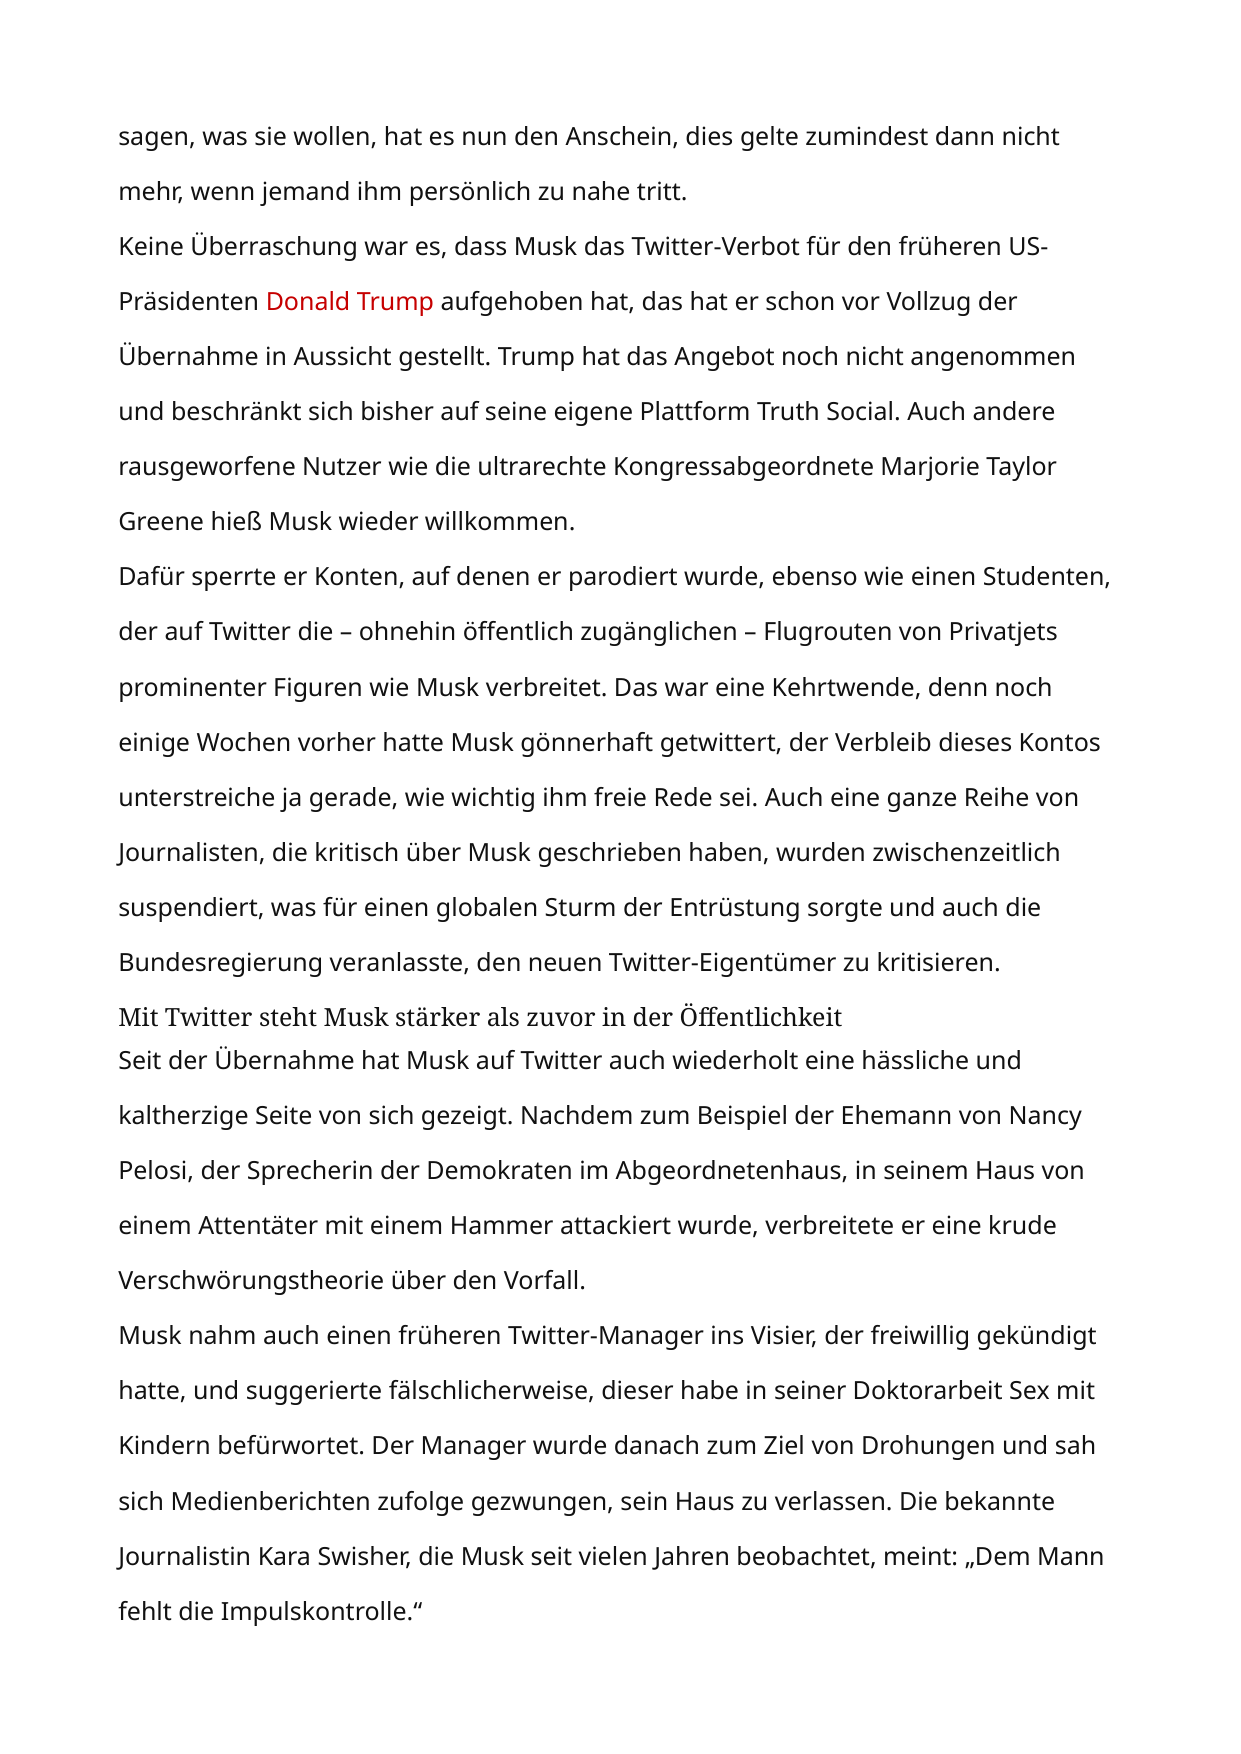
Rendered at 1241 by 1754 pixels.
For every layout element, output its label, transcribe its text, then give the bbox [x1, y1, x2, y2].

text Seit der Übernahme hat Musk auf Twitter auch wiederholt eine hässliche und kaltherzige Seite von sich gezeigt. Nachdem zum Beispiel der Ehemann von Nancy Pelosi, der Sprecherin der Demokraten im Abgeordnetenhaus, in seinem Haus von einem Attentäter mit einem Hammer attackiert wurde, verbreitete er eine krude Verschwörungstheorie über den Vorfall. [118, 1042, 1122, 1297]
text Keine Überraschung war es, dass Musk das Twitter-Verbot für den früheren US-Präsidenten Donald Trump aufgehoben hat, das hat er schon vor Vollzug der Übernahme in Aussicht gestellt. Trump hat das Angebot noch nicht angenommen und beschränkt sich bisher auf seine eigene Plattform Truth Social. Auch andere rausgeworfene Nutzer wie die ultrarechte Kongressabgeordnete Marjorie Taylor Greene hieß Musk wieder willkommen. [118, 228, 1122, 538]
text Musk nahm auch einen früheren Twitter-Manager ins Visier, der freiwillig gekündigt hatte, und suggerierte fälschlicherweise, dieser habe in seiner Doktorarbeit Sex mit Kindern befürwortet. Der Manager wurde danach zum Ziel von Drohungen und sah sich Medienberichten zufolge gezwungen, sein Haus zu verlassen. Die bekannte Journalistin Kara Swisher, die Musk seit vielen Jahren beobachtet, meint: „Dem Mann fehlt die Impulskontrolle.“ [118, 1318, 1122, 1627]
subtitle Mit Twitter steht Musk stärker als zuvor in der Öffentlichkeit [118, 1000, 1122, 1034]
text sagen, was sie wollen, hat es nun den Anschein, dies gelte zumindest dann nicht mehr, wenn jemand ihm persönlich zu nahe tritt. [118, 118, 1122, 207]
text Dafür sperrte er Konten, auf denen er parodiert wurde, ebenso wie einen Studenten, der auf Twitter die – ohnehin öffentlich zugänglichen – Flugrouten von Privatjets prominenter Figuren wie Musk verbreitet. Das war eine Kehrtwende, denn noch einige Wochen vorher hatte Musk gönnerhaft getwittert, der Verbleib dieses Kontos unterstreiche ja gerade, wie wichtig ihm freie Rede sei. Auch eine ganze Reihe von Journalisten, die kritisch über Musk geschrieben haben, wurden zwischenzeitlich suspendiert, was für einen globalen Sturm der Entrüstung sorgte und auch die Bundesregierung veranlasste, den neuen Twitter-Eigentümer zu kritisieren. [118, 559, 1122, 979]
